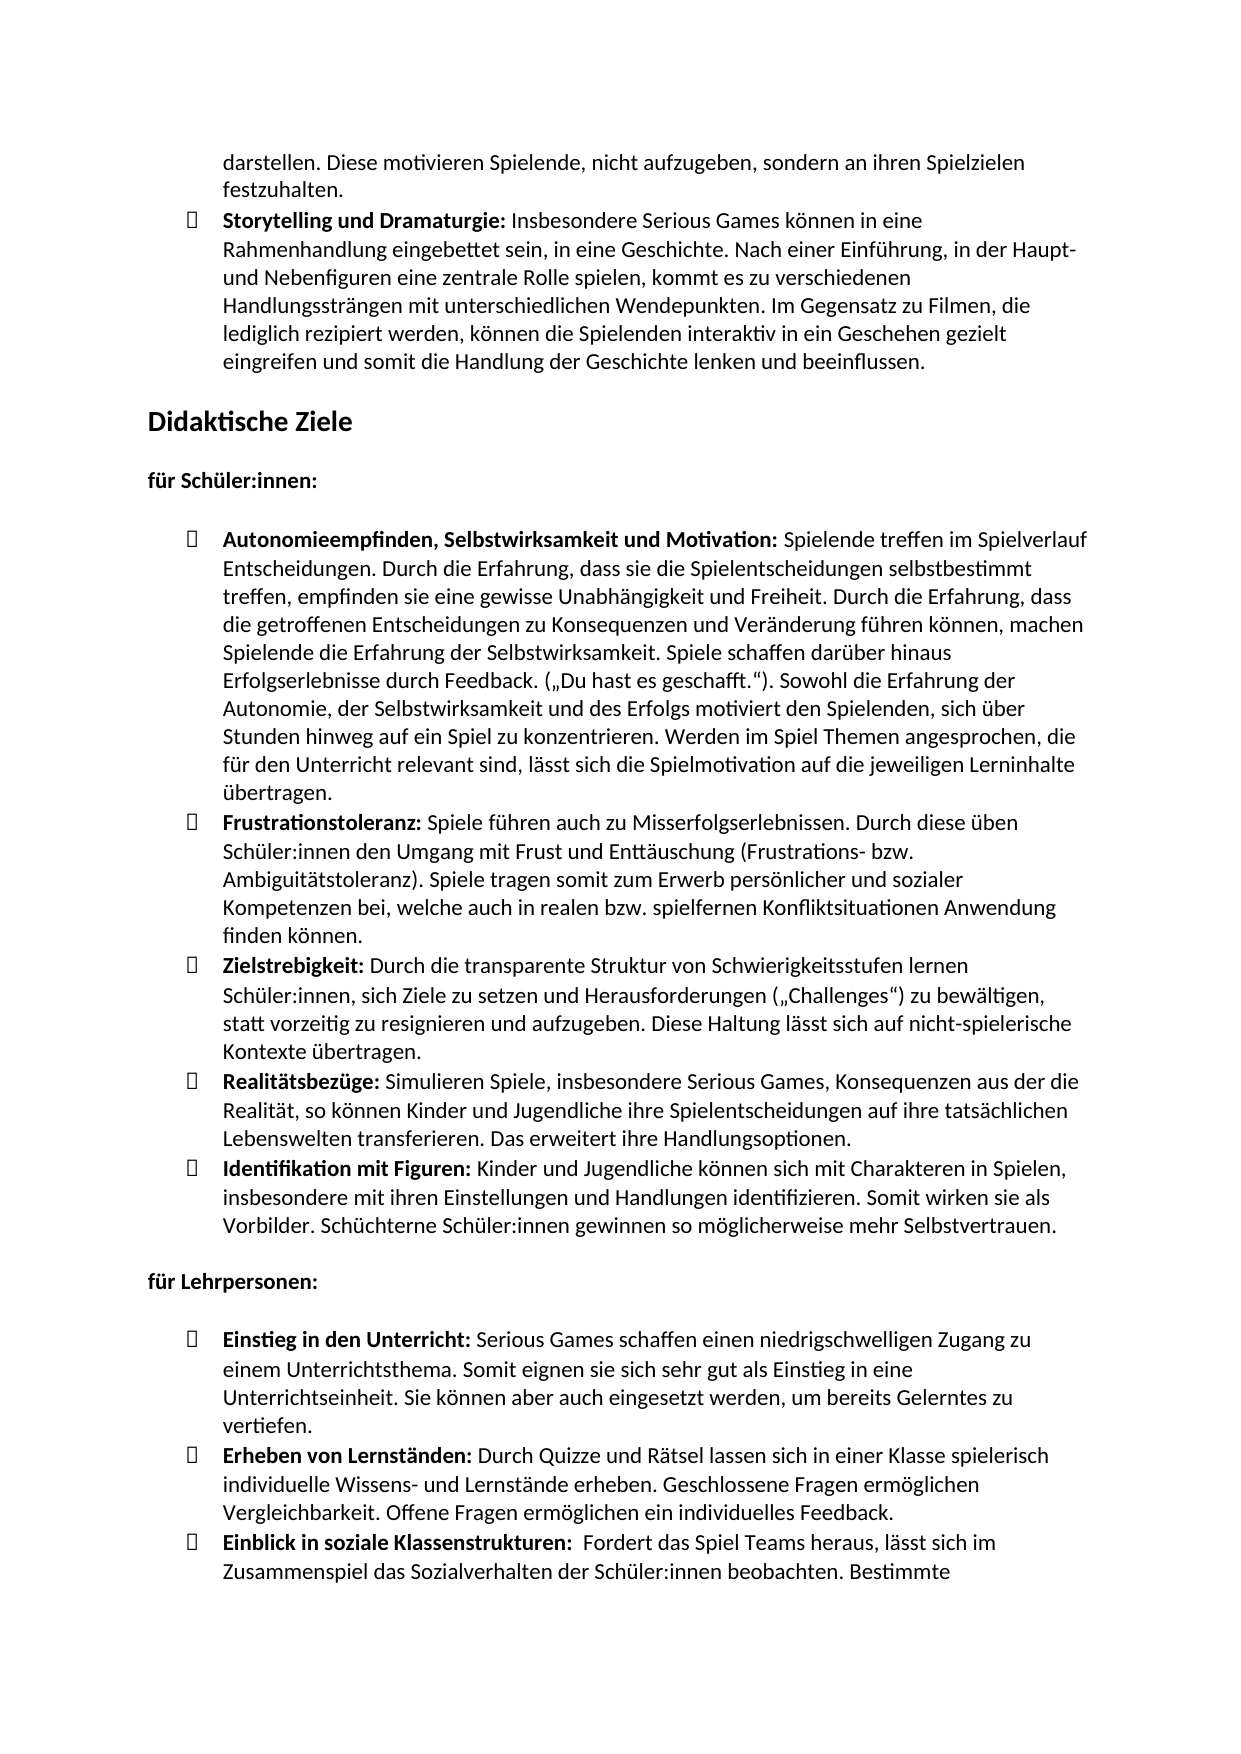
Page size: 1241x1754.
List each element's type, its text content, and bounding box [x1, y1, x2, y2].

list Realitätsbezüge: Simulieren Spiele, insbesondere Serious Games, Konsequenzen aus der die Realität, so können Kinder und Jugendliche ihre Spielentscheidungen auf ihre tatsächlichen Lebenswelten transferieren. Das erweitert ihre Handlungsoptionen. [185, 1065, 1093, 1152]
list Autonomieempfinden, Selbstwirksamkeit und Motivation: Spielende treffen im Spielverlauf Entscheidungen. Durch die Erfahrung, dass sie die Spielentscheidungen selbstbestimmt treffen, empfinden sie eine gewisse Unabhängigkeit und Freiheit. Durch die Erfahrung, dass die getroffenen Entscheidungen zu Konsequenzen und Veränderung führen können, machen Spielende die Erfahrung der Selbstwirksamkeit. Spiele schaffen darüber hinaus Erfolgserlebnisse durch Feedback. („Du hast es geschafft.“). Sowohl die Erfahrung der Autonomie, der Selbstwirksamkeit und des Erfolgs motiviert den Spielenden, sich über Stunden hinweg auf ein Spiel zu konzentrieren. Werden im Spiel Themen angesprochen, die für den Unterricht relevant sind, lässt sich die Spielmotivation auf die jeweiligen Lerninhalte übertragen. [185, 523, 1093, 806]
list Identifikation mit Figuren: Kinder und Jugendliche können sich mit Charakteren in Spielen, insbesondere mit ihren Einstellungen und Handlungen identifizieren. Somit wirken sie als Vorbilder. Schüchterne Schüler:innen gewinnen so möglicherweise mehr Selbstvertrauen. [185, 1152, 1093, 1239]
list Erheben von Lernständen: Durch Quizze und Rätsel lassen sich in einer Klasse spielerisch individuelle Wissens- und Lernstände erheben. Geschlossene Fragen ermöglichen Vergleichbarkeit. Offene Fragen ermöglichen ein individuelles Feedback. [185, 1439, 1093, 1526]
list Einblick in soziale Klassenstrukturen: Fordert das Spiel Teams heraus, lässt sich im Zusammenspiel das Sozialverhalten der Schüler:innen beobachten. Bestimmte [185, 1526, 1093, 1585]
text für Lehrpersonen: [148, 1267, 1093, 1295]
list Storytelling und Dramaturgie: Insbesondere Serious Games können in eine Rahmenhandlung eingebettet sein, in eine Geschichte. Nach einer Einführung, in der Haupt- und Nebenfiguren eine zentrale Rolle spielen, kommt es zu verschiedenen Handlungssträngen mit unterschiedlichen Wendepunkten. Im Gegensatz zu Filmen, die lediglich rezipiert werden, können die Spielenden interaktiv in ein Geschehen gezielt eingreifen und somit die Handlung der Geschichte lenken und beeinflussen. [185, 204, 1093, 375]
text Didaktische Ziele [148, 403, 1093, 439]
list Frustrationstoleranz: Spiele führen auch zu Misserfolgserlebnissen. Durch diese üben Schüler:innen den Umgang mit Frust und Enttäuschung (Frustrations- bzw. Ambiguitätstoleranz). Spiele tragen somit zum Erwerb persönlicher und sozialer Kompetenzen bei, welche auch in realen bzw. spielfernen Konfliktsituationen Anwendung finden können. [185, 806, 1093, 949]
text für Schüler:innen: [148, 467, 1093, 495]
list darstellen. Diese motivieren Spielende, nicht aufzugeben, sondern an ihren Spielzielen festzuhalten. [185, 148, 1093, 204]
list Einstieg in den Unterricht: Serious Games schaffen einen niedrigschwelligen Zugang zu einem Unterrichtsthema. Somit eignen sie sich sehr gut als Einstieg in eine Unterrichtseinheit. Sie können aber auch eingesetzt werden, um bereits Gelerntes zu vertiefen. [185, 1323, 1093, 1439]
list Zielstrebigkeit: Durch die transparente Struktur von Schwierigkeitsstufen lernen Schüler:innen, sich Ziele zu setzen und Herausforderungen („Challenges“) zu bewältigen, statt vorzeitig zu resignieren und aufzugeben. Diese Haltung lässt sich auf nicht-spielerische Kontexte übertragen. [185, 949, 1093, 1065]
